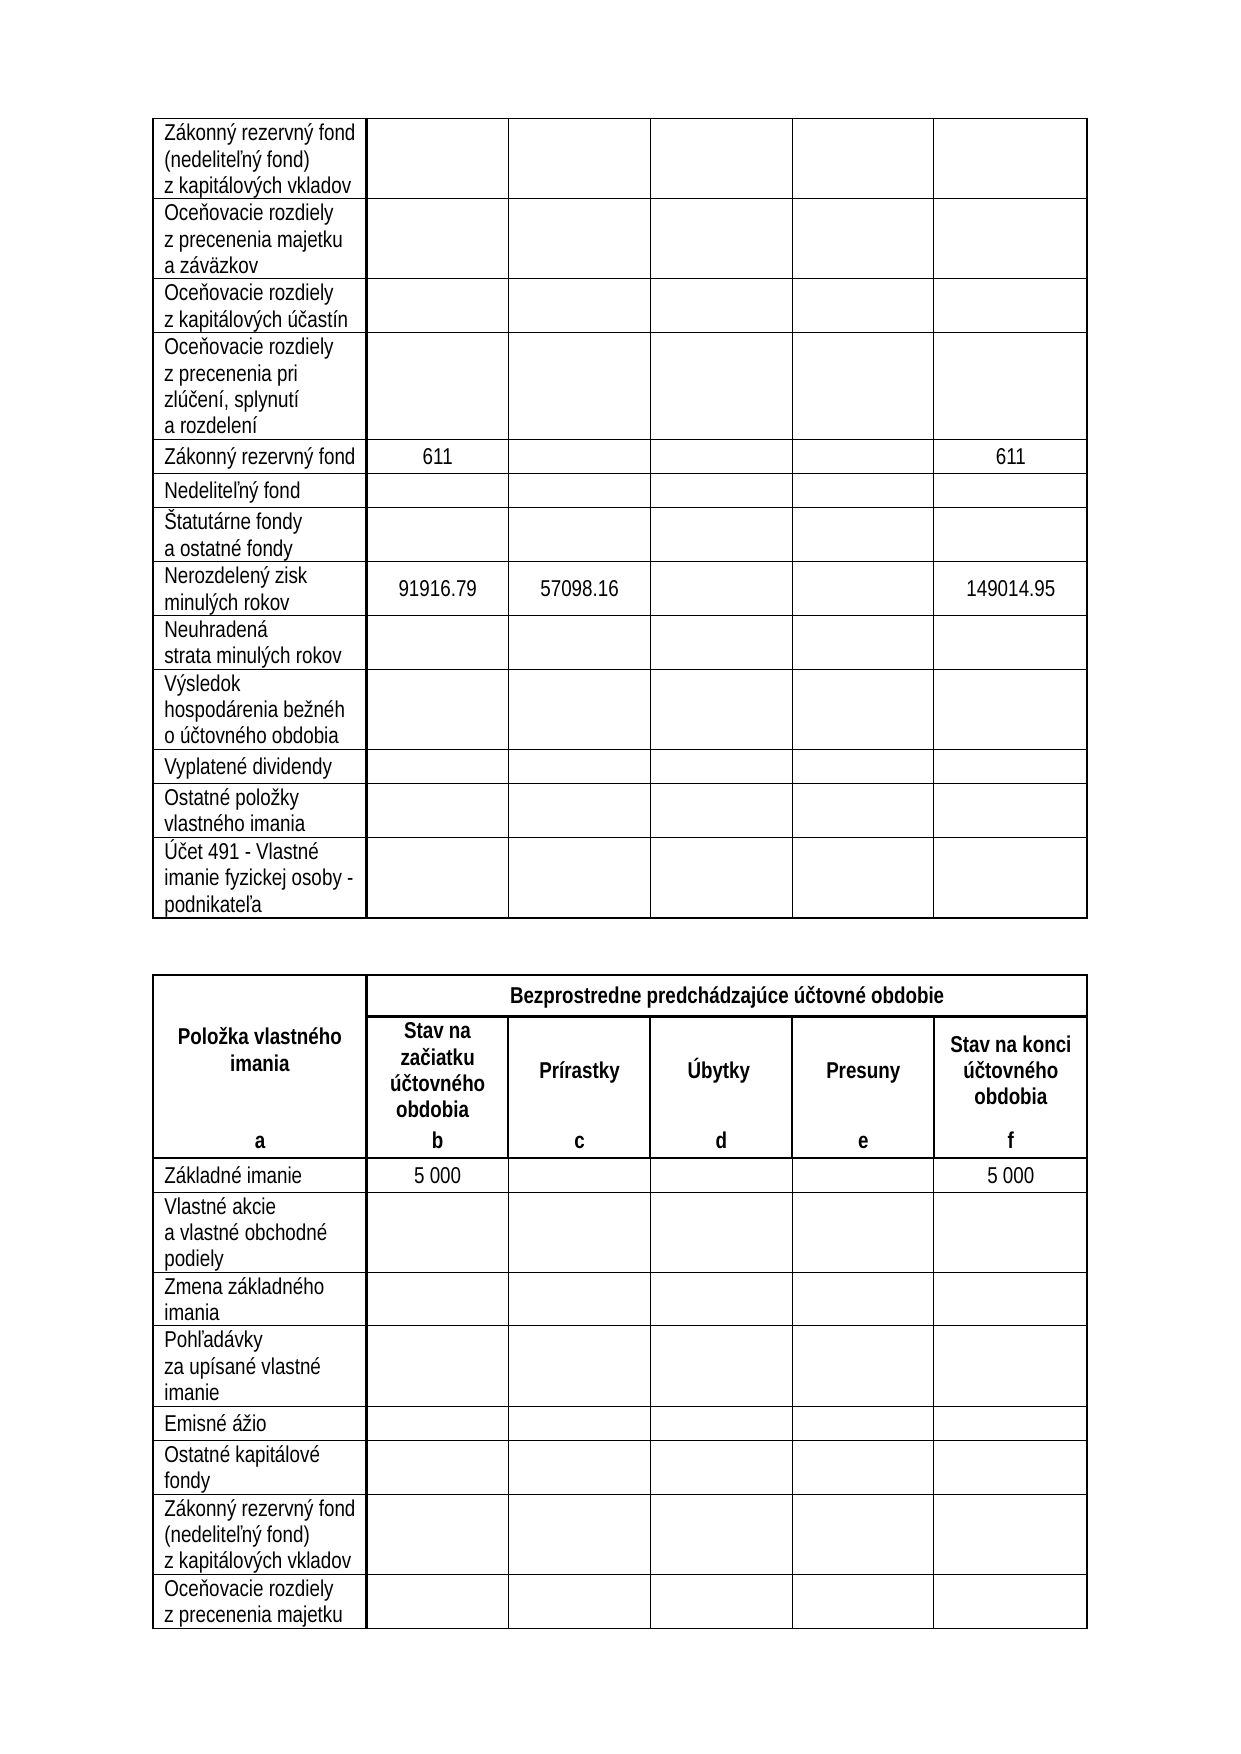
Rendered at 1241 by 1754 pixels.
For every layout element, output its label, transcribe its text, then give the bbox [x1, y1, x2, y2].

table_cell [651, 279, 792, 332]
table_cell [934, 279, 1086, 332]
table_cell [368, 616, 508, 668]
table_cell Stav na konci účtovného obdobia [935, 1018, 1086, 1123]
table_cell [934, 750, 1086, 783]
table_cell [793, 1495, 933, 1574]
table_header Bezprostredne predchádzajúce účtovné obdobie [368, 976, 1086, 1015]
table_cell [934, 1575, 1086, 1627]
table_cell [793, 784, 933, 837]
table_cell a [154, 1123, 365, 1157]
table_cell [509, 440, 650, 473]
table_cell [368, 1441, 508, 1494]
table_cell [793, 1326, 933, 1406]
table_cell [509, 1575, 650, 1627]
table_cell [509, 1326, 650, 1406]
table_cell Účet 491 - Vlastné imanie fyzickej osoby - podnikateľa [154, 838, 365, 917]
table_cell 611 [934, 440, 1086, 473]
table_cell [793, 838, 933, 917]
table_cell [509, 333, 650, 438]
table_cell [934, 333, 1086, 438]
table_cell 91916,79 [368, 562, 508, 615]
table_cell Výsledok hospodárenia bežného účtovného obdobia [154, 670, 365, 749]
table_cell [368, 750, 508, 783]
table_cell [934, 1273, 1086, 1325]
table_cell [651, 199, 792, 278]
table_cell [793, 508, 933, 561]
table_cell 57098,16 [509, 562, 650, 615]
table_cell 611 [368, 440, 508, 473]
table_cell [368, 1273, 508, 1325]
table_cell Ostatné kapitálové fondy [154, 1441, 365, 1494]
table_cell [934, 508, 1086, 561]
table_cell [509, 508, 650, 561]
table_cell Úbytky [651, 1018, 791, 1123]
table_cell [651, 508, 792, 561]
table_cell [509, 1407, 650, 1440]
table_cell [651, 474, 792, 507]
table_cell [509, 119, 650, 198]
table_cell [651, 1407, 792, 1440]
table_cell [934, 119, 1086, 198]
table_cell [651, 1193, 792, 1272]
table_cell [793, 199, 933, 278]
table_cell Zákonný rezervný fond [154, 440, 365, 473]
table_cell [793, 616, 933, 668]
table_cell [793, 279, 933, 332]
table_cell [509, 616, 650, 668]
table_cell Nerozdelený zisk minulých rokov [154, 562, 365, 615]
table_cell [651, 1575, 792, 1627]
table_cell [651, 1326, 792, 1406]
table_cell Oceňovacie rozdiely z precenenia majetku a záväzkov [154, 199, 365, 278]
table_cell [651, 838, 792, 917]
table_cell d [651, 1123, 791, 1157]
table_cell [368, 508, 508, 561]
table_cell [934, 838, 1086, 917]
table_cell f [935, 1123, 1086, 1157]
table_cell [651, 1159, 792, 1192]
table_cell [934, 1407, 1086, 1440]
table_cell [368, 279, 508, 332]
table_cell [934, 474, 1086, 507]
table_cell [793, 1575, 933, 1627]
table_cell [934, 1495, 1086, 1574]
table_cell [651, 750, 792, 783]
table_cell [793, 1441, 933, 1494]
table_cell [509, 1495, 650, 1574]
table_cell [934, 199, 1086, 278]
table_cell [509, 1441, 650, 1494]
table_cell [793, 440, 933, 473]
table_cell [509, 1193, 650, 1272]
table_cell [651, 562, 792, 615]
table_cell Nedeliteľný fond [154, 474, 365, 507]
table_cell [793, 750, 933, 783]
table_cell [793, 670, 933, 749]
table_cell [368, 333, 508, 438]
table_cell Prírastky [509, 1018, 649, 1123]
table_cell Presuny [793, 1018, 933, 1123]
table_cell [934, 670, 1086, 749]
table_cell [509, 838, 650, 917]
table_cell [509, 1273, 650, 1325]
table_cell Zákonný rezervný fond (nedeliteľný fond) z kapitálových vkladov [154, 1495, 365, 1574]
table_cell [509, 279, 650, 332]
table_cell Štatutárne fondy a ostatné fondy [154, 508, 365, 561]
table_cell 149014,95 [934, 562, 1086, 615]
table_cell 5 000 [934, 1159, 1086, 1192]
table_cell Neuhradená strata minulých rokov [154, 616, 365, 668]
table_cell 5 000 [368, 1159, 508, 1192]
table_cell Zmena základného imania [154, 1273, 365, 1325]
table_cell [651, 784, 792, 837]
table_cell [651, 440, 792, 473]
table_cell [651, 333, 792, 438]
table_cell [368, 1575, 508, 1627]
table_cell [793, 1193, 933, 1272]
table_cell [934, 616, 1086, 668]
table_cell [368, 1326, 508, 1406]
table_cell b [368, 1123, 507, 1157]
table_cell Základné imanie [154, 1159, 365, 1192]
table_cell [651, 119, 792, 198]
table_cell [368, 119, 508, 198]
table_cell [793, 119, 933, 198]
table_cell [368, 670, 508, 749]
table_cell [368, 474, 508, 507]
table_cell Vlastné akcie a vlastné obchodné podiely [154, 1193, 365, 1272]
table_cell [793, 1273, 933, 1325]
table_cell [509, 1159, 650, 1192]
table_cell Pohľadávky za upísané vlastné imanie [154, 1326, 365, 1406]
table_cell [651, 616, 792, 668]
table_cell Stav na začiatku účtovného obdobia [368, 1018, 507, 1123]
table_cell Zákonný rezervný fond (nedeliteľný fond) z kapitálových vkladov [154, 119, 365, 198]
table_cell [509, 750, 650, 783]
table_cell [934, 1193, 1086, 1272]
table_cell Ostatné položky vlastného imania [154, 784, 365, 837]
table_cell [368, 1407, 508, 1440]
table_cell [934, 1441, 1086, 1494]
table_cell [509, 474, 650, 507]
table_cell [509, 199, 650, 278]
table_cell Oceňovacie rozdiely z precenenia majetku [154, 1575, 365, 1627]
table_cell [509, 784, 650, 837]
table_cell Oceňovacie rozdiely z precenenia pri zlúčení, splynutí a rozdelení [154, 333, 365, 438]
table_cell [651, 1495, 792, 1574]
table_cell [793, 333, 933, 438]
table_cell [793, 1159, 933, 1192]
table_cell [651, 670, 792, 749]
table_cell Vyplatené dividendy [154, 750, 365, 783]
table_header Položka vlastného imania [154, 976, 365, 1123]
table_cell [368, 199, 508, 278]
table_cell [793, 1407, 933, 1440]
table_cell e [793, 1123, 933, 1157]
table_cell [651, 1273, 792, 1325]
table_cell [368, 1193, 508, 1272]
table_cell Emisné ážio [154, 1407, 365, 1440]
table_cell [793, 474, 933, 507]
table_cell [934, 1326, 1086, 1406]
table_cell [934, 784, 1086, 837]
table_cell c [509, 1123, 649, 1157]
table_cell [651, 1441, 792, 1494]
table_cell [793, 562, 933, 615]
table_cell [368, 838, 508, 917]
table_cell [368, 1495, 508, 1574]
table_cell [368, 784, 508, 837]
table_cell [509, 670, 650, 749]
table_cell Oceňovacie rozdiely z kapitálových účastín [154, 279, 365, 332]
